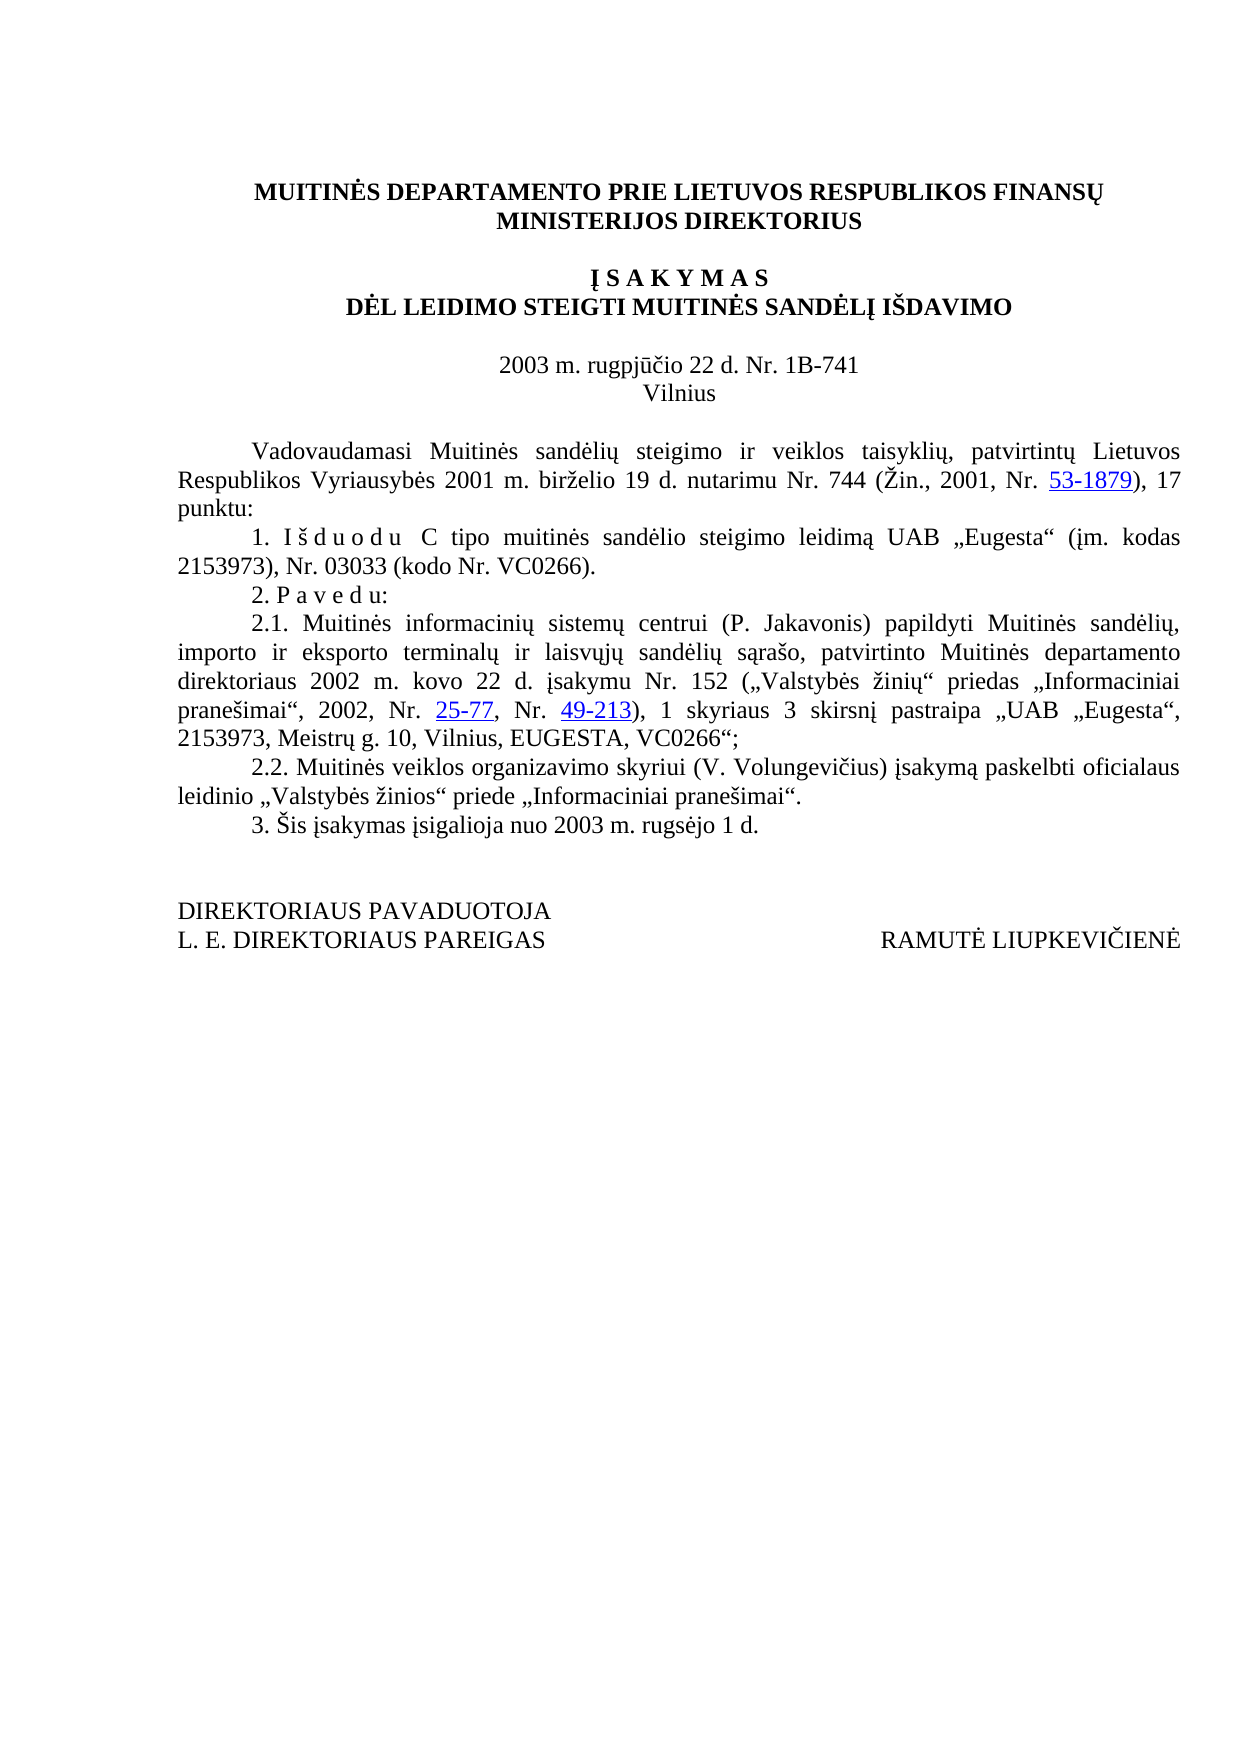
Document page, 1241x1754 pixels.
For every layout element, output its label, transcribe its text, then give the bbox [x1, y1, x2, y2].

text Vilnius [177, 378, 1181, 407]
text 2003 m. rugpjūčio 22 d. Nr. 1B-741 [177, 350, 1181, 378]
text 2.1. Muitinės informacinių sistemų centrui (P. Jakavonis) papildyti Muitinės sandėlių, importo ir eksporto terminalų ir laisvųjų sandėlių sąrašo, patvirtinto Muitinės departamento direktoriaus 2002 m. kovo 22 d. įsakymu Nr. 152 („Valstybės žinių“ priedas „Informaciniai pranešimai“, 2002, Nr. 25-77, Nr. 49-213), 1 skyriaus 3 skirsnį pastraipa „UAB „Eugesta“, 2153973, Meistrų g. 10, Vilnius, EUGESTA, VC0266“; [177, 608, 1181, 752]
text 2. Pavedu: [177, 580, 1181, 608]
text 1. Išduodu C tipo muitinės sandėlio steigimo leidimą UAB „Eugesta“ (įm. kodas 2153973), Nr. 03033 (kodo Nr. VC0266). [177, 522, 1181, 580]
text L. E. DIREKTORIAUS PAREIGAS RAMUTĖ LIUPKEVIČIENĖ [177, 925, 1181, 953]
text Į S A K Y M A S [177, 263, 1181, 292]
text DĖL LEIDIMO STEIGTI MUITINĖS SANDĖLĮ IŠDAVIMO [177, 292, 1181, 321]
text DIREKTORIAUS PAVADUOTOJA [177, 896, 1181, 925]
text Vadovaudamasi Muitinės sandėlių steigimo ir veiklos taisyklių, patvirtintų Lietuvos Respublikos Vyriausybės 2001 m. birželio 19 d. nutarimu Nr. 744 (Žin., 2001, Nr. 53-1879), 17 punktu: [177, 436, 1181, 522]
text 2.2. Muitinės veiklos organizavimo skyriui (V. Volungevičius) įsakymą paskelbti oficialaus leidinio „Valstybės žinios“ priede „Informaciniai pranešimai“. [177, 752, 1181, 810]
text MUITINĖS DEPARTAMENTO PRIE LIETUVOS RESPUBLIKOS FINANSŲ MINISTERIJOS DIREKTORIUS [177, 177, 1181, 235]
text 3. Šis įsakymas įsigalioja nuo 2003 m. rugsėjo 1 d. [177, 810, 1181, 838]
